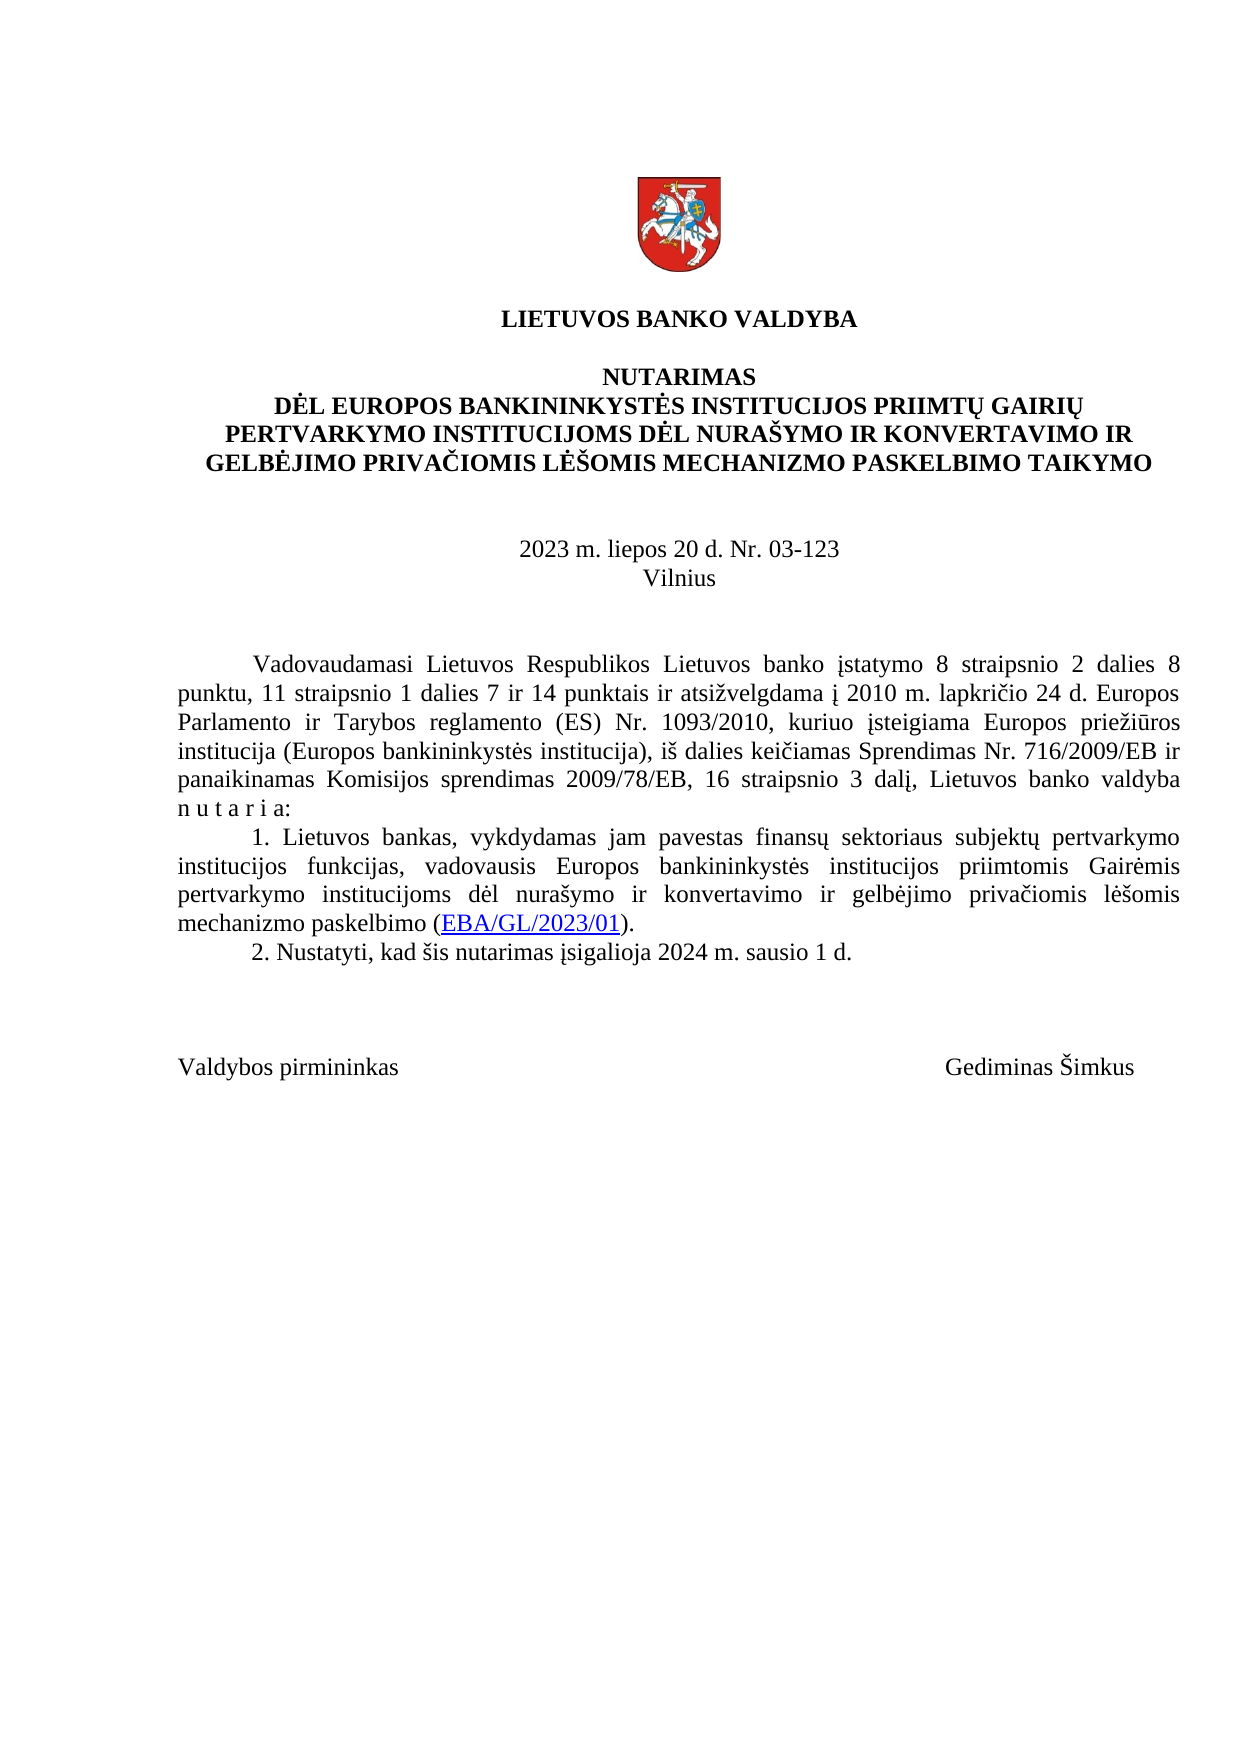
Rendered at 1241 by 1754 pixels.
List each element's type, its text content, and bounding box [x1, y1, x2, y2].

text DĖL EUROPOS BANKININKYSTĖS INSTITUCIJOS PRIIMTŲ GAIRIŲ PERTVARKYMO INSTITUCIJOMS DĖL NURAŠYMO IR KONVERTAVIMO IR GELBĖJIMO PRIVAČIOMIS LĖŠOMIS MECHANIZMO PASKELBIMO TAIKYMO [177, 391, 1181, 477]
text Vilnius [177, 563, 1181, 592]
text 1. Lietuvos bankas, vykdydamas jam pavestas finansų sektoriaus subjektų pertvarkymo institucijos funkcijas, vadovausis Europos bankininkystės institucijos priimtomis Gairėmis pertvarkymo institucijoms dėl nurašymo ir konvertavimo ir gelbėjimo privačiomis lėšomis mechanizmo paskelbimo (EBA/GL/2023/01). [177, 822, 1181, 937]
text 2023 m. liepos 20 d. Nr. 03-123 [177, 534, 1181, 563]
text 2. Nustatyti, kad šis nutarimas įsigalioja 2024 m. sausio 1 d. [177, 937, 1181, 966]
text LIETUVOS BANKO VALDYBA [177, 304, 1181, 333]
text NUTARIMAS [177, 362, 1181, 391]
text Valdybos pirmininkas Gediminas Šimkus [177, 1052, 1181, 1081]
text Vadovaudamasi Lietuvos Respublikos Lietuvos banko įstatymo 8 straipsnio 2 dalies 8 punktu, 11 straipsnio 1 dalies 7 ir 14 punktais ir atsižvelgdama į 2010 m. lapkričio 24 d. Europos Parlamento ir Tarybos reglamento (ES) Nr. 1093/2010, kuriuo įsteigiama Europos priežiūros institucija (Europos bankininkystės institucija), iš dalies keičiamas Sprendimas Nr. 716/2009/EB ir panaikinamas Komisijos sprendimas 2009/78/EB, 16 straipsnio 3 dalį, Lietuvos banko valdyba n u t a r i a: [177, 649, 1181, 822]
